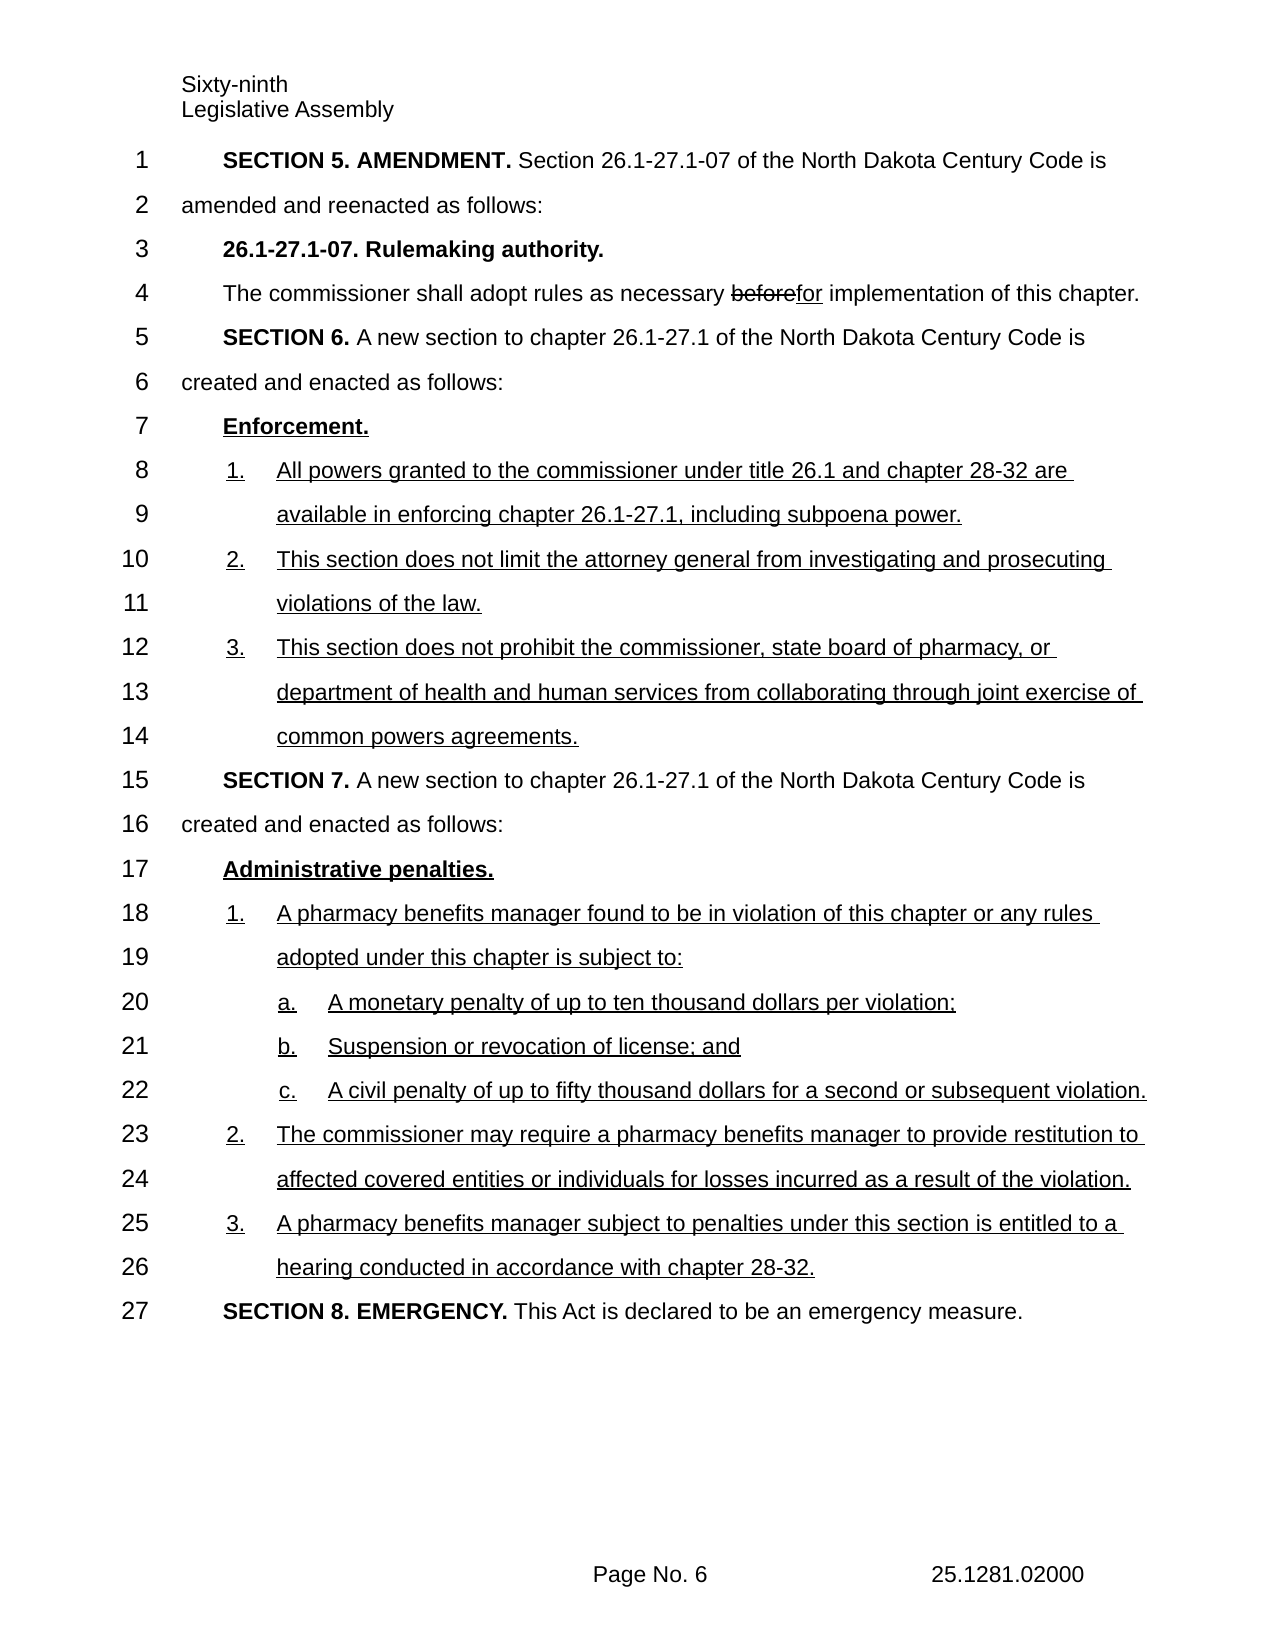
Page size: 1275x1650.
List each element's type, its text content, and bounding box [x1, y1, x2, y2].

text 2. This section does not limit the attorney general from investigating and prosecuting violations of the law. [181, 532, 1154, 620]
text a. A monetary penalty of up to ten thousand dollars per violation; [181, 974, 1154, 1019]
subtitle Administrative penalties. [181, 842, 1154, 886]
text 3. This section does not prohibit the commissioner, state board of pharmacy, or department of health and human services from collaborating through joint exercise of common powers agreements. [181, 620, 1154, 753]
text b. Suspension or revocation of license; and [181, 1019, 1154, 1063]
text 3. A pharmacy benefits manager subject to penalties under this section is entitled to a hearing conducted in accordance with chapter 28‑32. [181, 1196, 1154, 1284]
text The commissioner shall adopt rules as necessary beforefor implementation of this chapter. [181, 266, 1154, 310]
subtitle 26.1‑27.1‑07. Rulemaking authority. [181, 222, 1154, 266]
text c. A civil penalty of up to fifty thousand dollars for a second or subsequent violation. [181, 1063, 1154, 1107]
text SECTION 8. EMERGENCY. This Act is declared to be an emergency measure. [181, 1284, 1154, 1329]
text SECTION 7. A new section to chapter 26.1‑27.1 of the North Dakota Century Code is created and enacted as follows: [181, 753, 1154, 842]
text 1. All powers granted to the commissioner under title 26.1 and chapter 28‑32 are available in enforcing chapter 26.1‑27.1, including subpoena power. [181, 443, 1154, 532]
subtitle Enforcement. [181, 399, 1154, 443]
text SECTION 5. AMENDMENT. Section 26.1‑27.1‑07 of the North Dakota Century Code is amended and reenacted as follows: [181, 133, 1154, 222]
text 2. The commissioner may require a pharmacy benefits manager to provide restitution to affected covered entities or individuals for losses incurred as a result of the violation. [181, 1107, 1154, 1196]
text 1. A pharmacy benefits manager found to be in violation of this chapter or any rules adopted under this chapter is subject to: [181, 886, 1154, 974]
text SECTION 6. A new section to chapter 26.1‑27.1 of the North Dakota Century Code is created and enacted as follows: [181, 310, 1154, 399]
